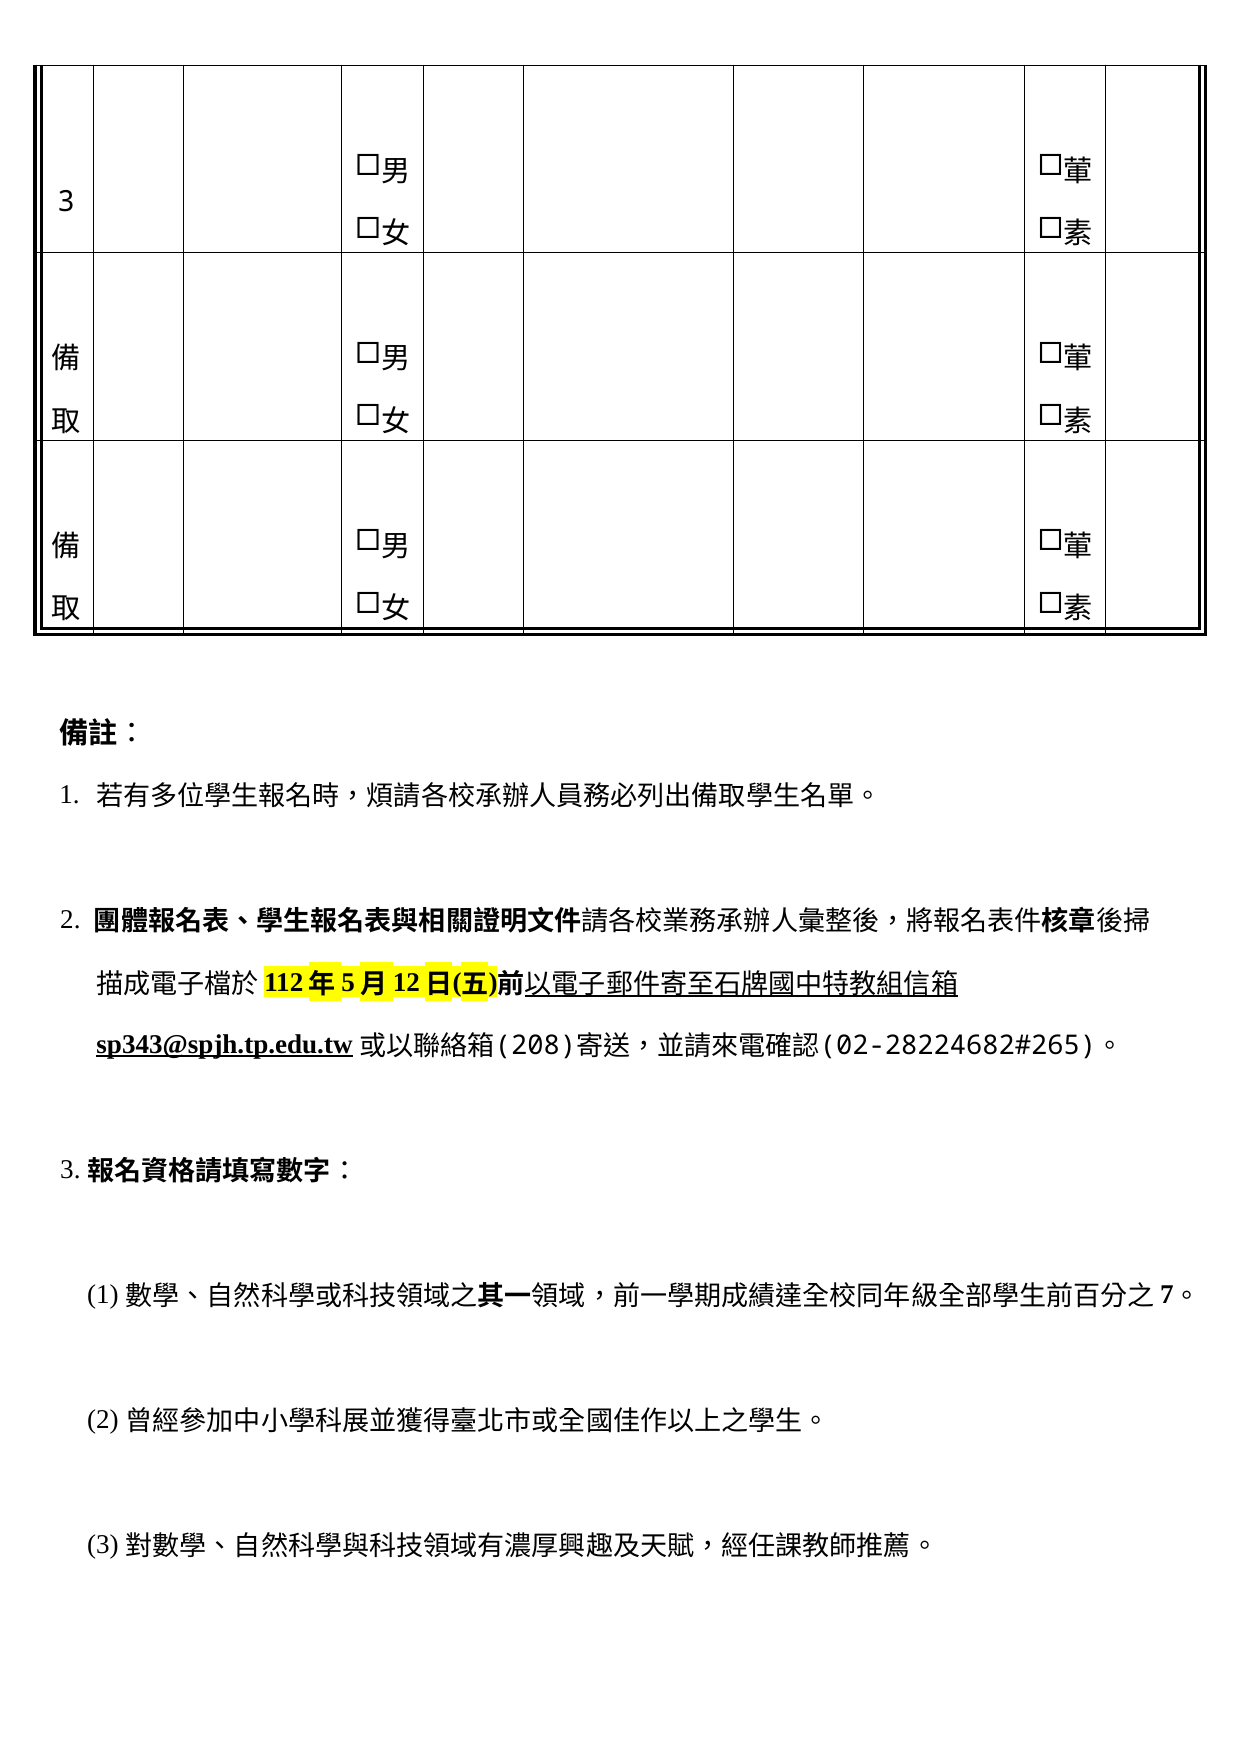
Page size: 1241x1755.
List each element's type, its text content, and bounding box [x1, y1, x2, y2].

table_cell 男 女 [342, 441, 423, 627]
table_cell [734, 441, 863, 627]
table_cell [1106, 66, 1198, 252]
text 2. 團體報名表、學生報名表與相關證明文件請各校業務承辦人彙整後，將報名表件核章後掃描成電子檔於112年5月12日(五)前以電子郵件寄至石牌國中特教組信箱sp343@spjh.tp.edu.tw 或以聯絡箱(208)寄送，並請來電確認(02-28224682#265)。 [60, 877, 1159, 1064]
table_cell [524, 66, 733, 252]
text 備註： 1. 若有多位學生報名時，煩請各校承辦人員務必列出備取學生名單。 [59, 689, 1166, 814]
table_cell 男 女 [342, 253, 423, 439]
table_cell [184, 253, 341, 439]
table_cell [864, 66, 1024, 252]
table_cell [1106, 253, 1198, 439]
table_cell [94, 253, 183, 439]
table_cell [184, 441, 341, 627]
text 3. 報名資格請填寫數字： [60, 1127, 1211, 1189]
text (2) 曾經參加中小學科展並獲得臺北市或全國佳作以上之學生。 [60, 1377, 1211, 1439]
table_cell [734, 66, 863, 252]
table_cell [524, 441, 733, 627]
text (1) 數學、自然科學或科技領域之其一領域，前一學期成績達全校同年級全部學生前百分之7。 [60, 1252, 1211, 1314]
table_cell [424, 441, 523, 627]
table_cell [1106, 441, 1198, 627]
table_cell [864, 253, 1024, 439]
table_cell [524, 253, 733, 439]
table_cell [424, 66, 523, 252]
table_cell 男 女 [342, 66, 423, 252]
table_cell [94, 441, 183, 627]
table_cell 葷 素 [1025, 66, 1105, 252]
table_cell [94, 66, 183, 252]
table_cell [184, 66, 341, 252]
table_cell 備取 [43, 441, 93, 627]
table_cell 備取 [43, 253, 93, 439]
text (3) 對數學、自然科學與科技領域有濃厚興趣及天賦，經任課教師推薦。 [60, 1502, 1211, 1564]
table_cell [864, 441, 1024, 627]
table_cell 葷 素 [1025, 253, 1105, 439]
table_cell 葷 素 [1025, 441, 1105, 627]
table_cell [424, 253, 523, 439]
table_cell [734, 253, 863, 439]
table_cell 3 [43, 66, 93, 252]
